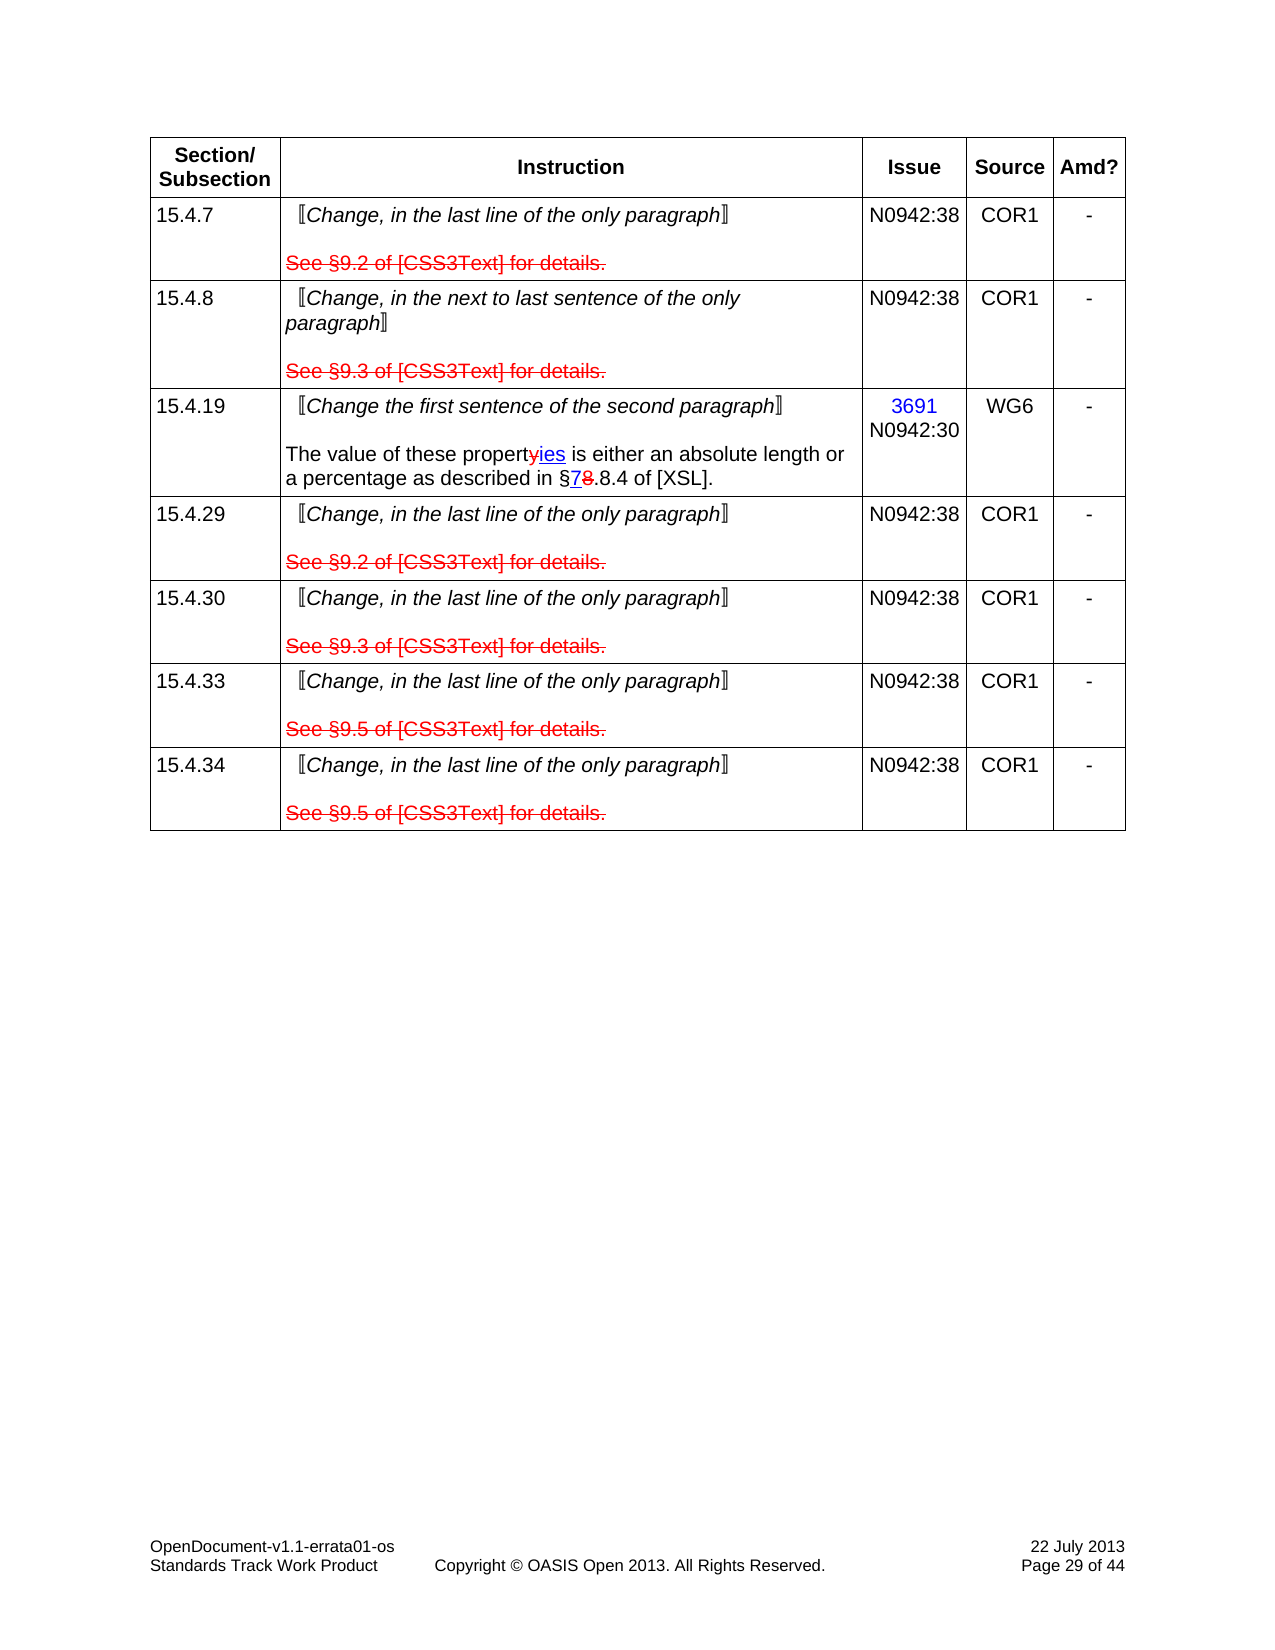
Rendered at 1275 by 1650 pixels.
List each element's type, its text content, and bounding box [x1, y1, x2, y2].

table_cell 〚Change, in the last line of the only paragraph〛 See §9.3 of [CSS3Text] for details. [281, 581, 862, 663]
table_cell 15.4.29 [151, 497, 280, 579]
table_cell COR1 [967, 281, 1053, 388]
table_cell N0942:38 [863, 198, 966, 280]
table_cell COR1 [967, 748, 1053, 830]
table_cell - [1054, 664, 1125, 747]
table_cell 15.4.34 [151, 748, 280, 830]
table_cell - [1054, 281, 1125, 388]
table_cell N0942:38 [863, 281, 966, 388]
table_cell N0942:38 [863, 664, 966, 747]
table_cell N0942:38 [863, 748, 966, 830]
table_cell 〚Change, in the last line of the only paragraph〛 See §9.5 of [CSS3Text] for details. [281, 664, 862, 747]
table_cell COR1 [967, 198, 1053, 280]
table_cell 15.4.33 [151, 664, 280, 747]
table_cell - [1054, 748, 1125, 830]
table_cell 〚Change, in the last line of the only paragraph〛 See §9.2 of [CSS3Text] for details. [281, 497, 862, 579]
table_cell - [1054, 497, 1125, 579]
table_cell COR1 [967, 497, 1053, 579]
table_header Amd? [1054, 138, 1125, 197]
table_header Section/ Subsection [151, 138, 280, 197]
table_cell 15.4.19 [151, 389, 280, 496]
table_header Issue [863, 138, 966, 197]
table_cell - [1054, 581, 1125, 663]
table_cell N0942:38 [863, 581, 966, 663]
table_cell 〚Change, in the last line of the only paragraph〛 See §9.5 of [CSS3Text] for details. [281, 748, 862, 830]
table_cell - [1054, 389, 1125, 496]
table_cell N0942:38 [863, 497, 966, 579]
table_cell 〚Change the first sentence of the second paragraph〛 The value of these propertyies is either an absolute length or a percentage as described in §78.8.4 of [XSL]. [281, 389, 862, 496]
table_cell 15.4.7 [151, 198, 280, 280]
table_cell WG6 [967, 389, 1053, 496]
table_cell - [1054, 198, 1125, 280]
table_cell 3691 N0942:30 [863, 389, 966, 496]
table_header Instruction [281, 138, 862, 197]
table_cell 15.4.8 [151, 281, 280, 388]
table_cell COR1 [967, 581, 1053, 663]
table_cell 〚Change, in the next to last sentence of the only paragraph〛 See §9.3 of [CSS3Text] for details. [281, 281, 862, 388]
table_cell 〚Change, in the last line of the only paragraph〛 See §9.2 of [CSS3Text] for details. [281, 198, 862, 280]
table_cell COR1 [967, 664, 1053, 747]
table_cell 15.4.30 [151, 581, 280, 663]
table_header Source [967, 138, 1053, 197]
